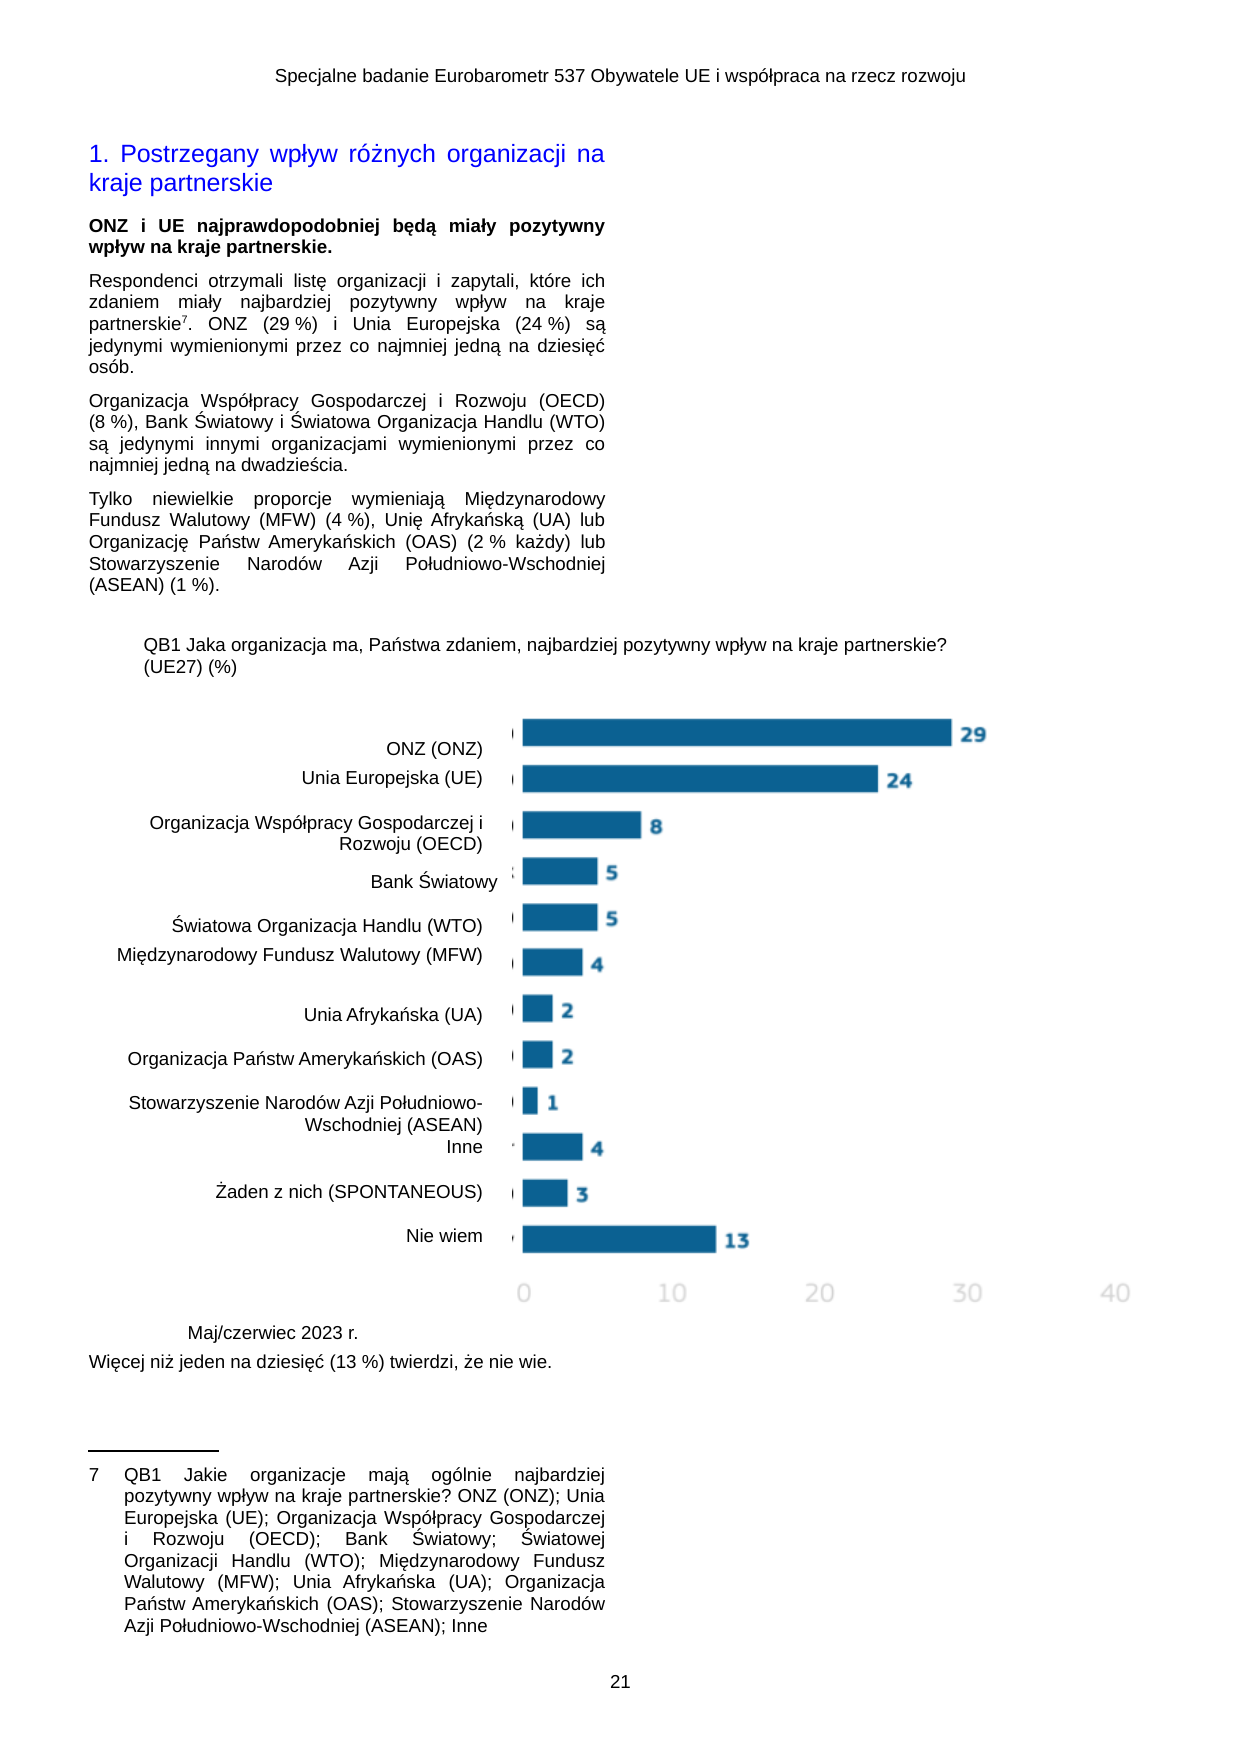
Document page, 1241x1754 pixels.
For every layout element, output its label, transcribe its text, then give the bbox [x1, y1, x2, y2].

text QB1 Jakie organizacje mają ogólnie najbardziej pozytywny wpływ na kraje partnerskie? ONZ (ONZ); Unia Europejska (UE); Organizacja Współpracy Gospodarczej i Rozwoju (OECD); Bank Światowy; Światowej Organizacji Handlu (WTO); Międzynarodowy Fundusz Walutowy (MFW); Unia Afrykańska (UA); Organizacja Państw Amerykańskich (OAS); Stowarzyszenie Narodów Azji Południowo-Wschodniej (ASEAN); Inne [88, 1463, 605, 1636]
picture [512, 700, 1148, 1336]
text Respondenci otrzymali listę organizacji i zapytali, które ich zdaniem miały najbardziej pozytywny wpływ na kraje partnerskie. ONZ (29 %) i Unia Europejska (24 %) są jedynymi wymienionymi przez co najmniej jedną na dziesięć osób. [88, 270, 605, 378]
text ONZ i UE najprawdopodobniej będą miały pozytywny wpływ na kraje partnerskie. [88, 215, 605, 258]
text Organizacja Współpracy Gospodarczej i Rozwoju (OECD) (8 %), Bank Światowy i Światowa Organizacja Handlu (WTO) są jedynymi innymi organizacjami wymienionymi przez co najmniej jedną na dwadzieścia. [88, 389, 605, 476]
subtitle 1. Postrzegany wpływ różnych organizacji na kraje partnerskie [88, 139, 605, 196]
text Tylko niewielkie proporcje wymieniają Międzynarodowy Fundusz Walutowy (MFW) (4 %), Unię Afrykańską (UA) lub Organizację Państw Amerykańskich (OAS) (2 % każdy) lub Stowarzyszenie Narodów Azji Południowo-Wschodniej (ASEAN) (1 %). [88, 488, 605, 595]
text Więcej niż jeden na dziesięć (13 %) twierdzi, że nie wie. [88, 607, 605, 1373]
